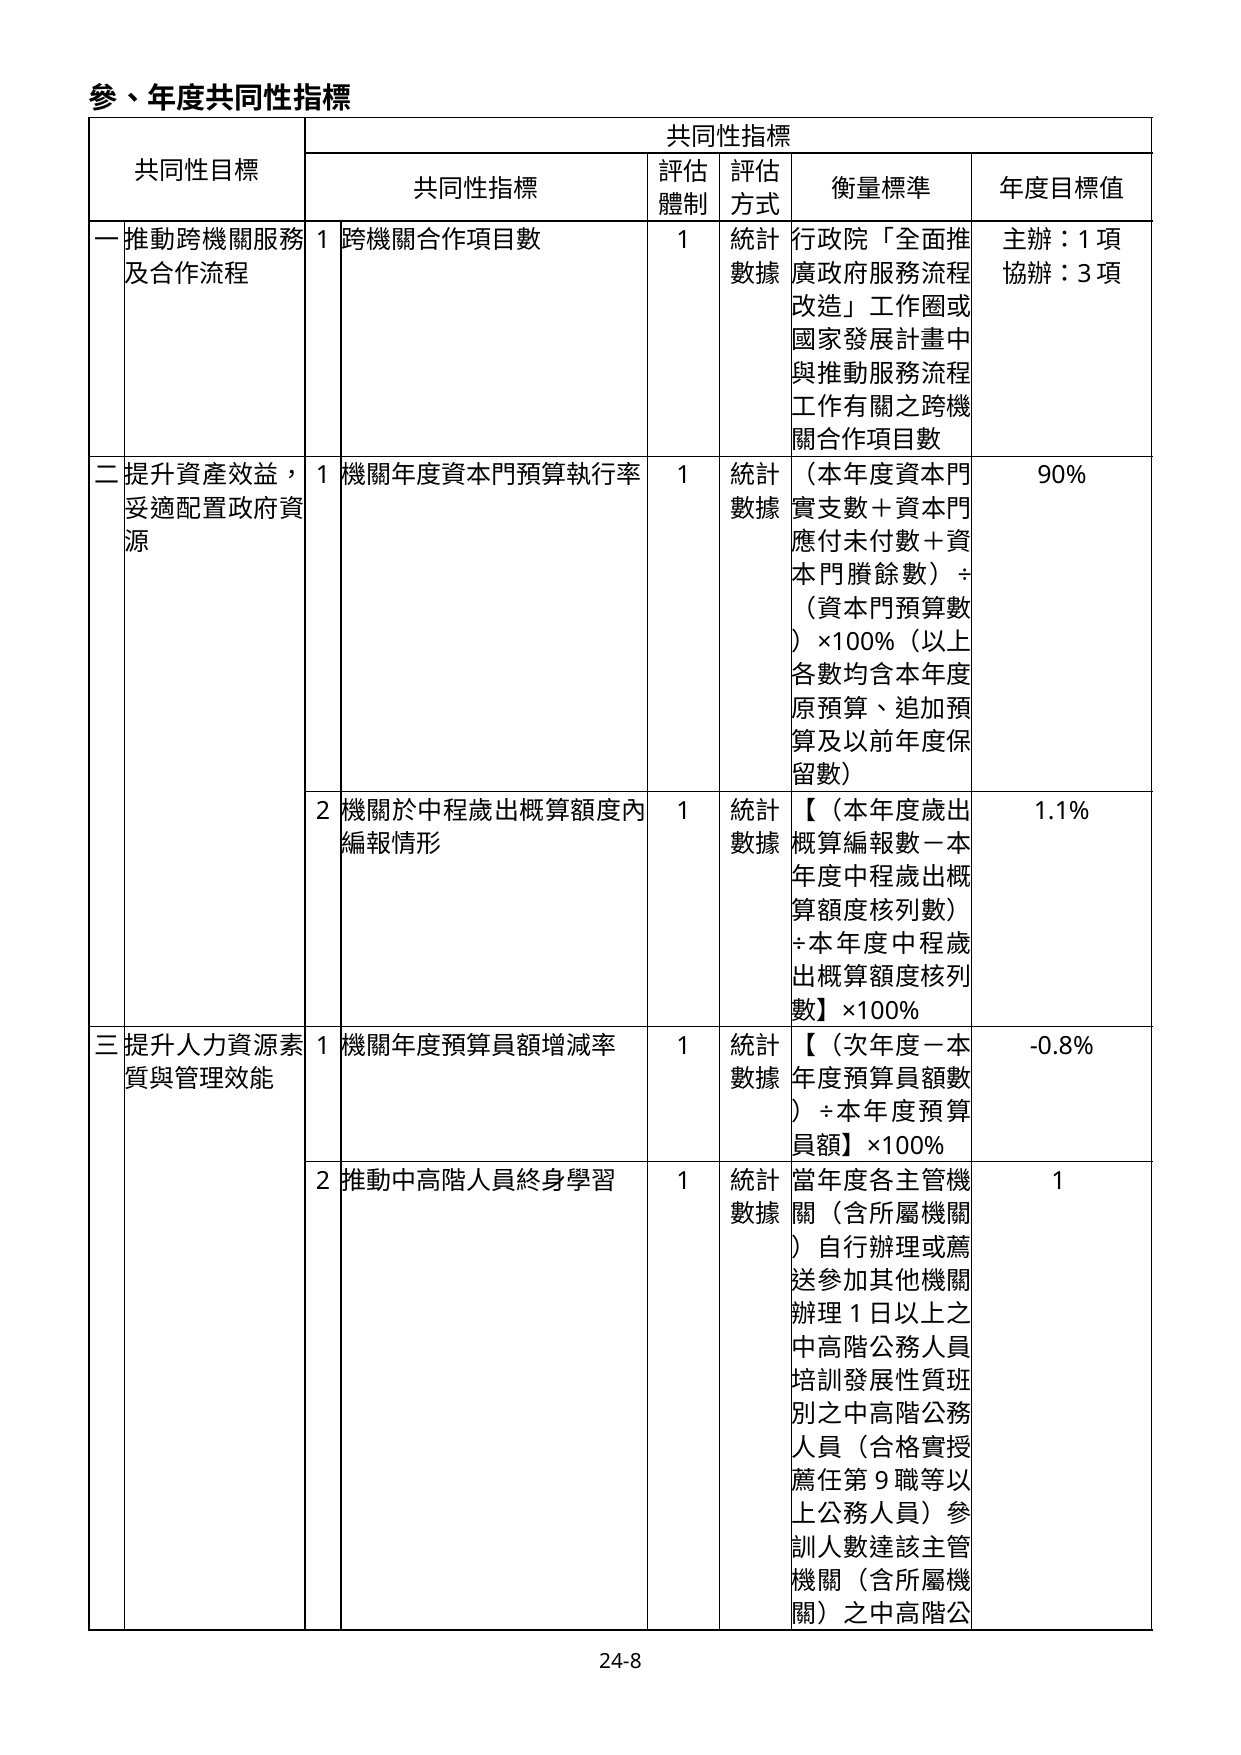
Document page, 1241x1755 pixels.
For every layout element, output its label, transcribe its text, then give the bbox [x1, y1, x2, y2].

table_cell 1 [306, 222, 340, 456]
table_cell 【（本年度歲出概算編報數－本年度中程歲出概算額度核列數）÷本年度中程歲出概算額度核列數】×100% [792, 792, 971, 1026]
table_cell 1 [648, 792, 719, 1026]
table_cell 統計數據 [720, 792, 791, 1026]
table_cell 跨機關合作項目數 [342, 222, 647, 456]
table_cell 1 [648, 1027, 719, 1161]
table_cell 統計數據 [720, 1027, 791, 1161]
table_cell 1 [306, 1027, 340, 1161]
table_header 共同性指標 [306, 118, 1151, 152]
table_cell 行政院「全面推廣政府服務流程改造」工作圈或國家發展計畫中與推動服務流程工作有關之跨機關合作項目數 [792, 222, 971, 456]
table_cell 統計數據 [720, 222, 791, 456]
table_cell 2 [306, 1162, 340, 1629]
table_cell 2 [306, 792, 340, 1026]
table_cell 機關年度資本門預算執行率 [342, 457, 647, 791]
table_cell 提升人力資源素質與管理效能 [125, 1027, 304, 1629]
table_cell 90% [972, 457, 1151, 791]
table_cell 1.1% [972, 792, 1151, 1026]
table_cell 1 [648, 457, 719, 791]
table_cell 統計數據 [720, 457, 791, 791]
table_cell 當年度各主管機關（含所屬機關）自行辦理或薦送參加其他機關辦理1日以上之中高階公務人員培訓發展性質班別之中高階公務人員（合格實授薦任第9職等以上公務人員）參訓人數達該主管機關（含所屬機關）之中高階公 [792, 1162, 971, 1629]
table_cell 【（次年度－本年度預算員額數）÷本年度預算員額】×100% [792, 1027, 971, 1161]
table_cell 年度目標值 [972, 154, 1151, 220]
table_cell 推動跨機關服務及合作流程 [125, 222, 304, 456]
table_cell 1 [648, 1162, 719, 1629]
table_cell 統計數據 [720, 1162, 791, 1629]
table_cell 一 [90, 222, 124, 456]
table_cell 評估 方式 [720, 154, 791, 220]
table_cell （本年度資本門實支數＋資本門應付未付數＋資本門賸餘數）÷（資本門預算數）×100%（以上各數均含本年度原預算、追加預算及以前年度保留數） [792, 457, 971, 791]
table_cell 共同性指標 [306, 154, 647, 220]
table_cell 1 [306, 457, 340, 791]
table_cell 機關年度預算員額增減率 [342, 1027, 647, 1161]
table_header 共同性目標 [90, 118, 304, 220]
table_cell 評估 體制 [648, 154, 719, 220]
table_cell 二 [90, 457, 124, 1026]
table_cell 推動中高階人員終身學習 [342, 1162, 647, 1629]
table_cell 衡量標準 [792, 154, 971, 220]
text 參、年度共同性指標 [89, 75, 1152, 117]
table_cell 1 [972, 1162, 1151, 1629]
table_cell 主辦：1項 協辦：3項 [972, 222, 1151, 456]
table_cell 機關於中程歲出概算額度內編報情形 [342, 792, 647, 1026]
table_cell 提升資產效益，妥適配置政府資源 [125, 457, 304, 1026]
table_cell 1 [648, 222, 719, 456]
table_cell 三 [90, 1027, 124, 1629]
table_cell -0.8% [972, 1027, 1151, 1161]
